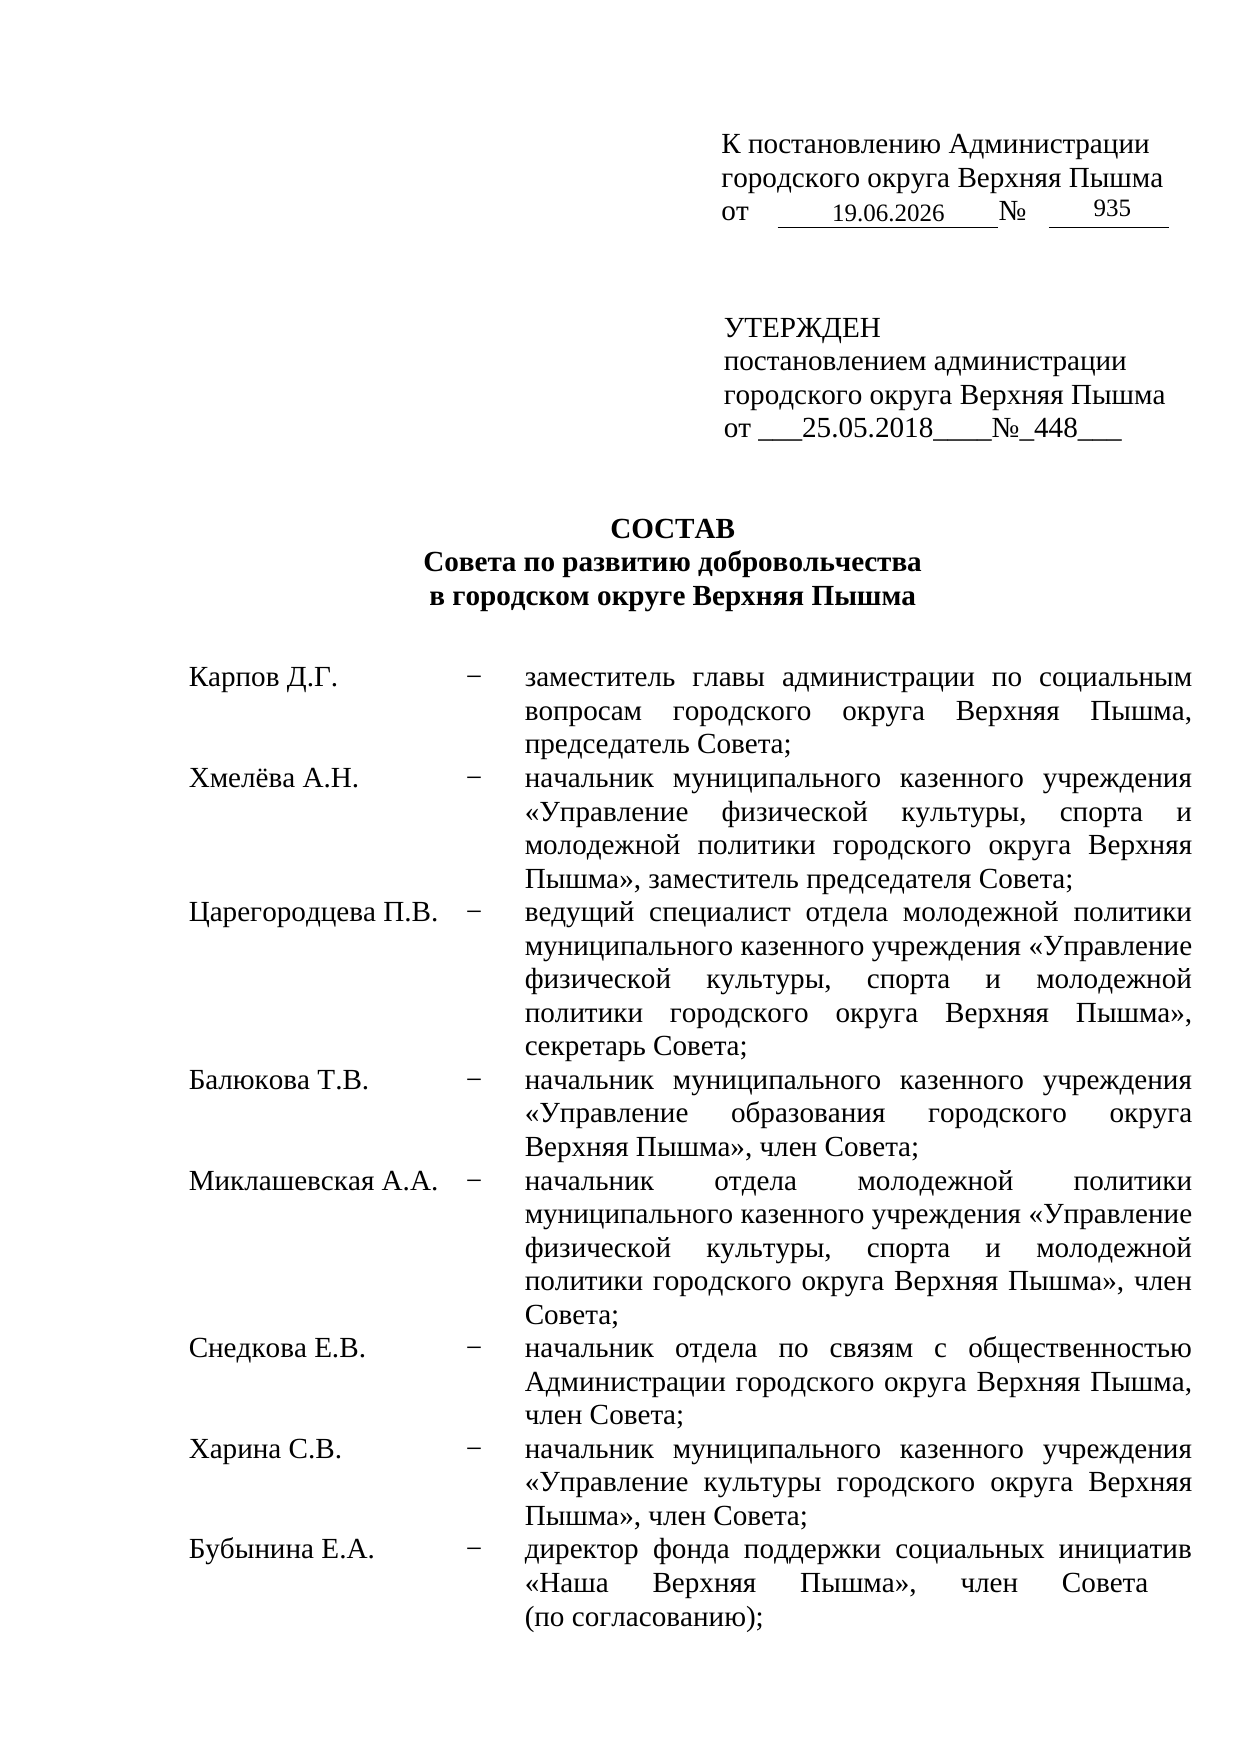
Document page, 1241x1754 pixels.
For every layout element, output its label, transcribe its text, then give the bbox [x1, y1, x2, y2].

table_header Карпов Д.Г. Хмелёва А.Н. Царегородцева П.В. Балюкова Т.В. Миклашевская А.А. Снедкова Е.В. Харина С.В. Бубынина Е.А. [177, 660, 454, 1632]
table_header № [998, 193, 1049, 227]
table_header от [721, 193, 778, 227]
table_header заместитель главы администрации по социальным вопросам городского округа Верхняя Пышма, председатель Совета; начальник муниципального казенного учреждения «Управление физической культуры, спорта и молодежной политики городского округа Верхняя Пышма», заместитель председателя Совета; ведущий специалист отдела молодежной политики муниципального казенного учреждения «Управление физической культуры, спорта и молодежной политики городского округа Верхняя Пышма», секретарь Совета; начальник муниципального казенного учреждения «Управление образования городского округа Верхняя Пышма», член Совета; начальник отдела молодежной политики муниципального казенного учреждения «Управление физической культуры, спорта и молодежной политики городского округа Верхняя Пышма», член Совета; начальник отдела по связям с общественностью Администрации городского округа Верхняя Пышма, член Совета; начальник муниципального казенного учреждения «Управление культуры городского округа Верхняя Пышма», член Совета; директор фонда поддержки социальных инициатив «Наша Верхняя Пышма», член Совета (по согласованию); [513, 660, 1204, 1632]
text в городском округе Верхняя Пышма [177, 578, 1175, 612]
table_header 935 [1049, 193, 1169, 227]
text городского округа Верхняя Пышма [721, 160, 1169, 193]
table_header 19.06.2026 [778, 193, 998, 227]
text от ___25.05.2018____№_448___ [723, 410, 1175, 444]
text УТЕРЖДЕН [723, 310, 1175, 343]
text СОСТАВ Совета по развитию добровольчества [177, 511, 1175, 578]
text К постановлению Администрации [721, 126, 1169, 160]
text постановлением администрации городского округа Верхняя Пышма [723, 343, 1175, 410]
table_header − − − − − − − − [454, 660, 513, 1632]
